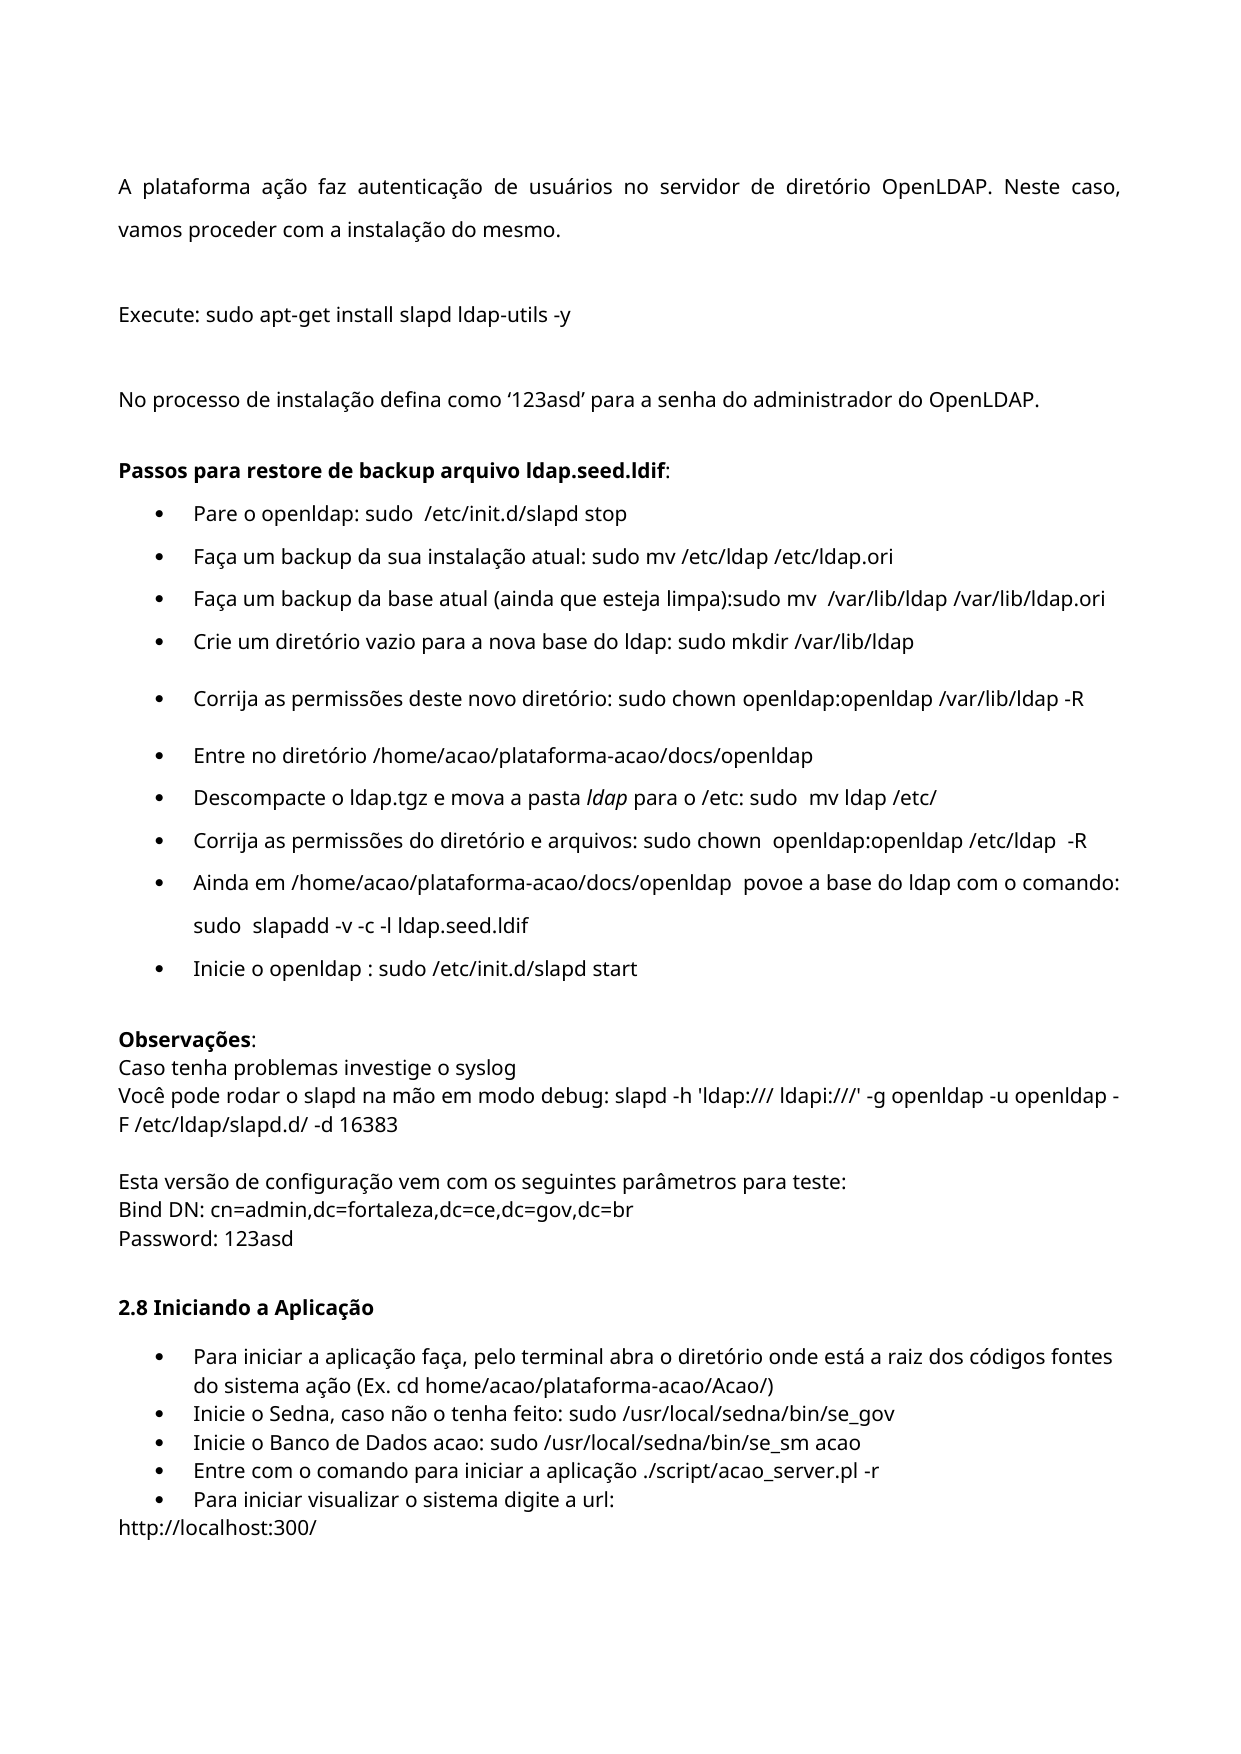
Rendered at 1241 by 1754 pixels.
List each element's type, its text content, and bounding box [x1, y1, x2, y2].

text Você pode rodar o slapd na mão em modo debug: slapd -h 'ldap:/// ldapi:///' -g openldap -u openldap -F /etc/ldap/slapd.d/ -d 16383 [118, 1082, 1122, 1138]
text http://localhost:300/ [118, 1513, 1122, 1542]
list Inicie o Sedna, caso não o tenha feito: sudo /usr/local/sedna/bin/se_gov [156, 1399, 1122, 1428]
text Execute: sudo apt-get install slapd ldap-utils -y [118, 300, 1122, 329]
list Corrija as permissões deste novo diretório: sudo chown openldap:openldap /var/lib/ldap -R [156, 684, 1122, 712]
list 2.8 Iniciando a Aplicação [118, 1293, 1122, 1322]
list Para iniciar a aplicação faça, pelo terminal abra o diretório onde está a raiz dos códigos fontes do sistema ação (Ex. cd home/acao/plataforma-acao/Acao/) [156, 1342, 1122, 1399]
text Password: 123asd [118, 1224, 1122, 1252]
list Crie um diretório vazio para a nova base do ldap: sudo mkdir /var/lib/ldap [156, 627, 1122, 655]
list Descompacte o ldap.tgz e mova a pasta ldap para o /etc: sudo mv ldap /etc/ [156, 783, 1122, 812]
text Passos para restore de backup arquivo ldap.seed.ldif: [118, 457, 1122, 485]
list Faça um backup da base atual (ainda que esteja limpa):sudo mv /var/lib/ldap /var/lib/ldap.ori [156, 584, 1122, 613]
list Corrija as permissões do diretório e arquivos: sudo chown openldap:openldap /etc/ldap -R [156, 826, 1122, 854]
list Entre no diretório /home/acao/plataforma-acao/docs/openldap [156, 741, 1122, 769]
text A plataforma ação faz autenticação de usuários no servidor de diretório OpenLDAP. Neste caso, vamos proceder com a instalação do mesmo. [118, 172, 1122, 243]
list Ainda em /home/acao/plataforma-acao/docs/openldap povoe a base do ldap com o comando: sudo slapadd -v -c -l ldap.seed.ldif [156, 868, 1122, 939]
text No processo de instalação defina como ‘123asd’ para a senha do administrador do OpenLDAP. [118, 386, 1122, 414]
list Pare o openldap: sudo /etc/init.d/slapd stop [156, 499, 1122, 528]
list Inicie o openldap : sudo /etc/init.d/slapd start [156, 954, 1122, 982]
list Para iniciar visualizar o sistema digite a url: [156, 1485, 1122, 1513]
text Caso tenha problemas investige o syslog [118, 1053, 1122, 1082]
list Entre com o comando para iniciar a aplicação ./script/acao_server.pl -r [156, 1456, 1122, 1485]
list Inicie o Banco de Dados acao: sudo /usr/local/sedna/bin/se_sm acao [156, 1428, 1122, 1456]
text Esta versão de configuração vem com os seguintes parâmetros para teste: [118, 1167, 1122, 1195]
text Bind DN: cn=admin,dc=fortaleza,dc=ce,dc=gov,dc=br [118, 1195, 1122, 1224]
text Observações: [118, 1025, 1122, 1053]
list Faça um backup da sua instalação atual: sudo mv /etc/ldap /etc/ldap.ori [156, 542, 1122, 570]
